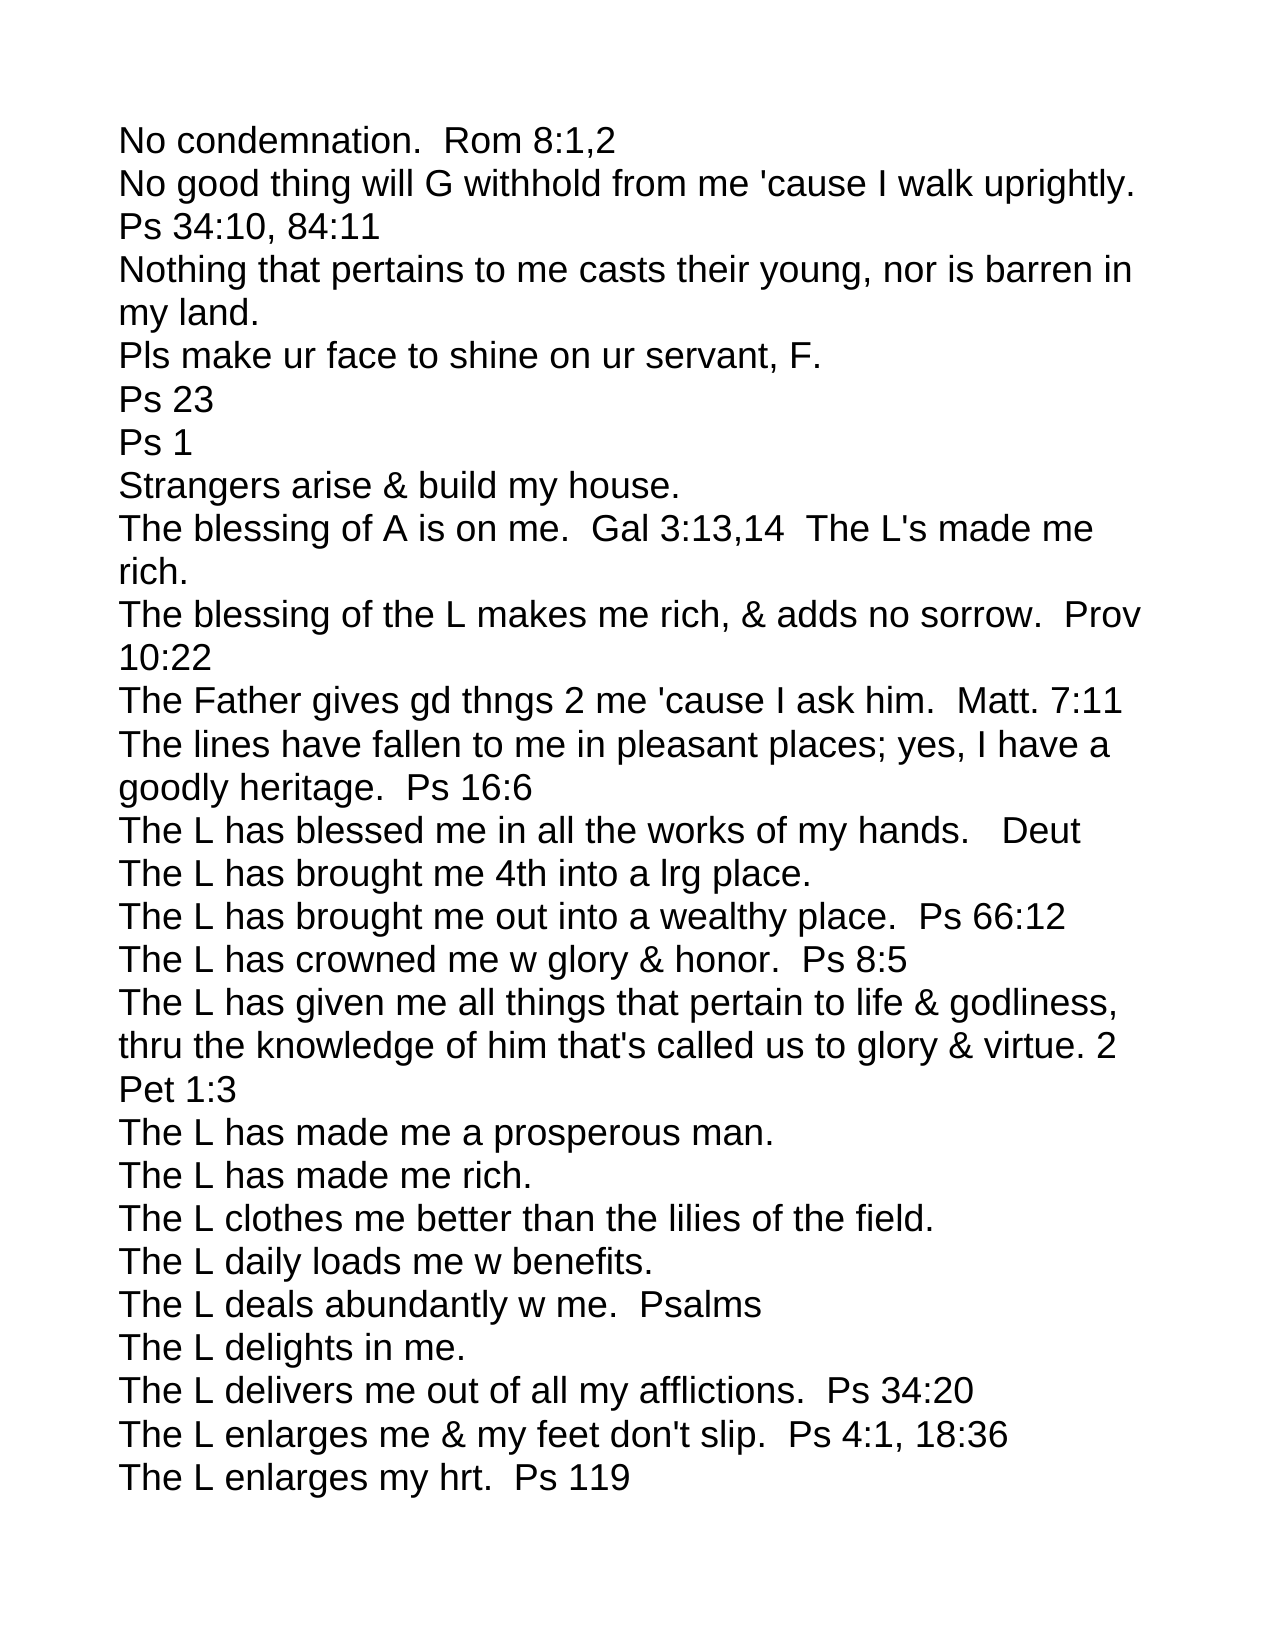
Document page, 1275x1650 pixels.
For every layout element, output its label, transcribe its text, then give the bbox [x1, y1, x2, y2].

text The L has brought me 4th into a lrg place. [118, 851, 1157, 894]
text Strangers arise & build my house. [118, 463, 1157, 506]
text Pls make ur face to shine on ur servant, F. [118, 334, 1157, 377]
text Ps 1 [118, 420, 1157, 463]
text No good thing will G withhold from me 'cause I walk uprightly. Ps 34:10, 84:11 [118, 161, 1157, 247]
text The blessing of A is on me. Gal 3:13,14 The L's made me rich. [118, 506, 1157, 592]
text The L has given me all things that pertain to life & godliness, thru the knowledge of him that's called us to glory & virtue. 2 Pet 1:3 [118, 981, 1157, 1110]
text The L enlarges me & my feet don't slip. Ps 4:1, 18:36 [118, 1412, 1157, 1455]
text The L clothes me better than the lilies of the field. [118, 1196, 1157, 1239]
text Nothing that pertains to me casts their young, nor is barren in my land. [118, 247, 1157, 334]
text The blessing of the L makes me rich, & adds no sorrow. Prov 10:22 [118, 592, 1157, 679]
text The L enlarges my hrt. Ps 119 [118, 1455, 1157, 1498]
text The Father gives gd thngs 2 me 'cause I ask him. Matt. 7:11 [118, 679, 1157, 722]
text The L has crowned me w glory & honor. Ps 8:5 [118, 937, 1157, 981]
text The lines have fallen to me in pleasant places; yes, I have a goodly heritage. Ps 16:6 [118, 722, 1157, 808]
text The L delivers me out of all my afflictions. Ps 34:20 [118, 1369, 1157, 1412]
text The L daily loads me w benefits. [118, 1239, 1157, 1282]
text The L has brought me out into a wealthy place. Ps 66:12 [118, 894, 1157, 937]
text The L has made me rich. [118, 1153, 1157, 1196]
text No condemnation. Rom 8:1,2 [118, 118, 1157, 161]
text The L has blessed me in all the works of my hands. Deut [118, 808, 1157, 851]
text The L delights in me. [118, 1326, 1157, 1369]
text Ps 23 [118, 377, 1157, 420]
text The L has made me a prosperous man. [118, 1110, 1157, 1153]
text The L deals abundantly w me. Psalms [118, 1282, 1157, 1326]
